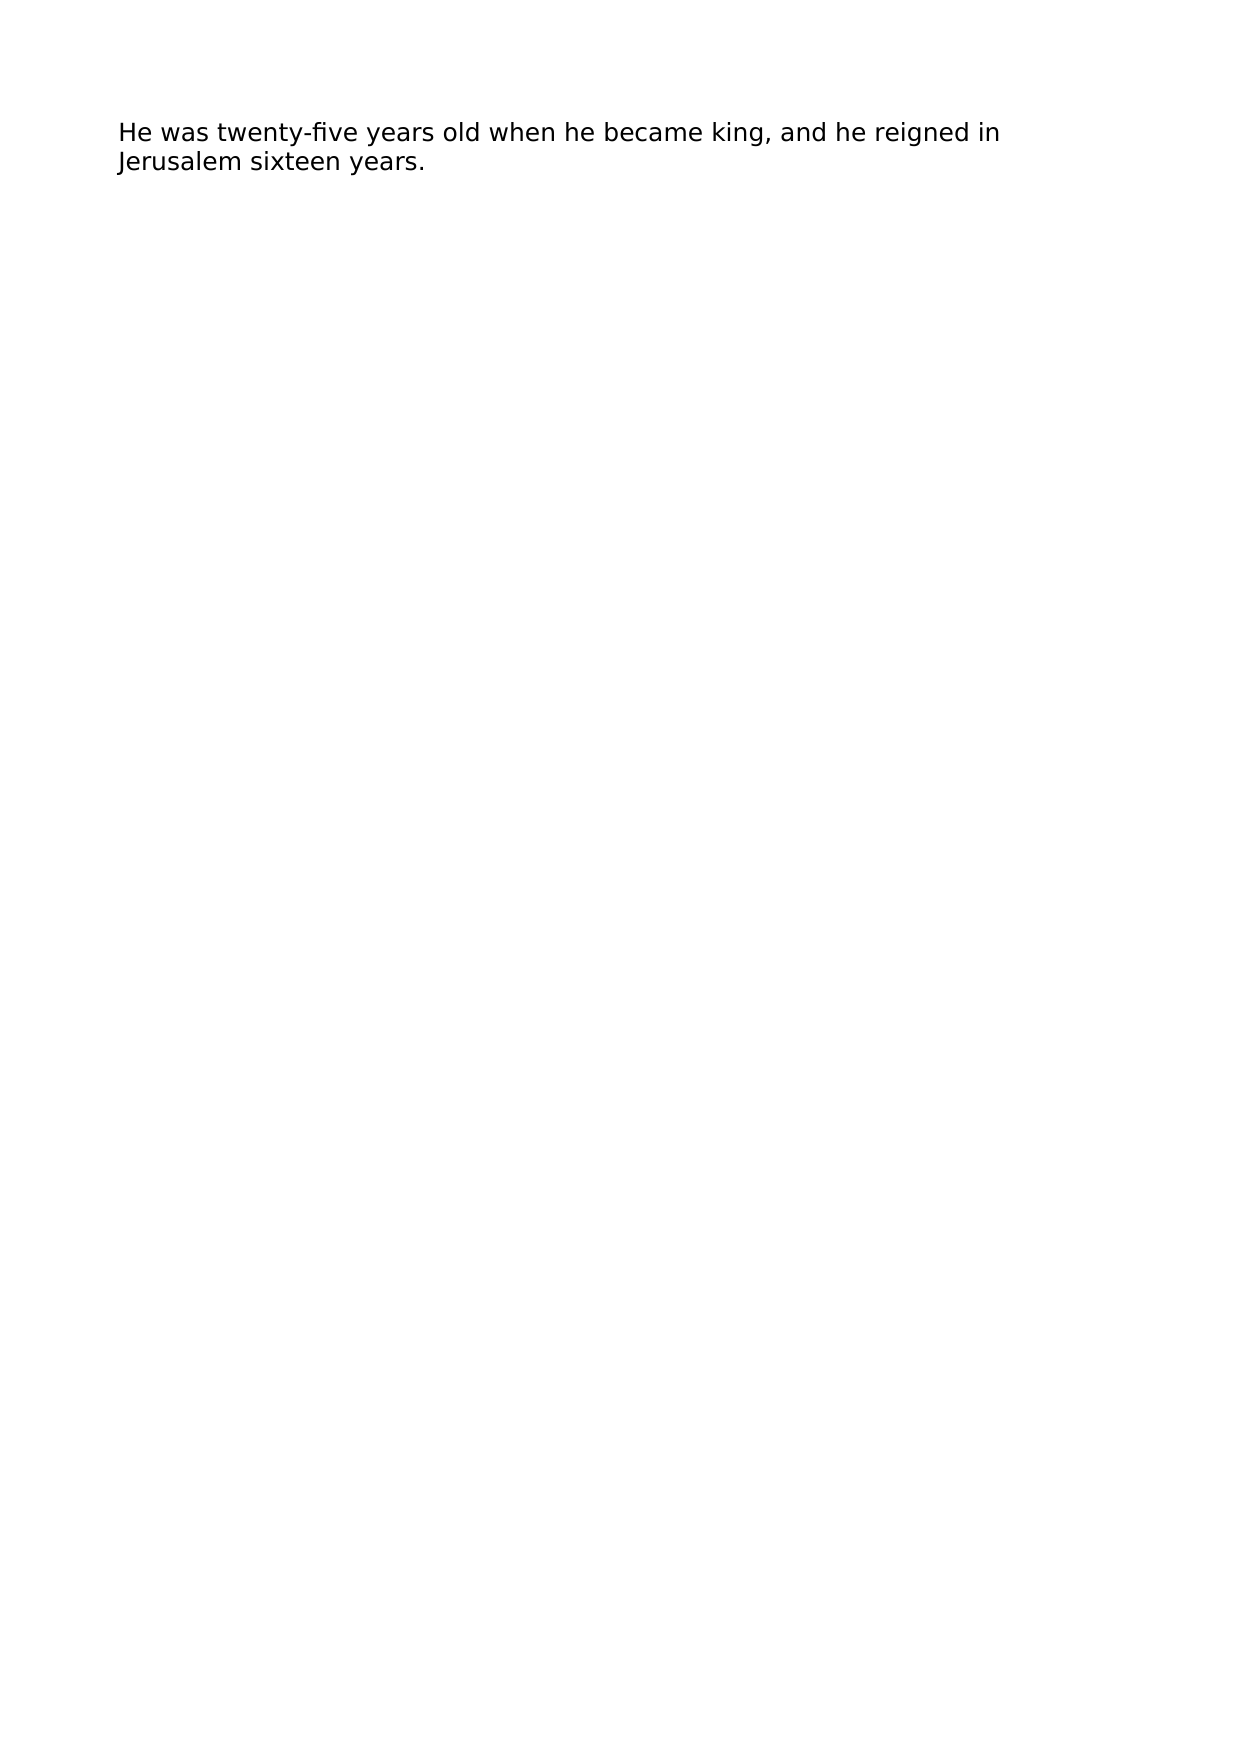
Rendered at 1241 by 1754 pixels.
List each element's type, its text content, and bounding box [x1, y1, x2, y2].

text He was twenty-five years old when he became king, and he reigned in Jerusalem sixteen years. [118, 118, 1122, 176]
